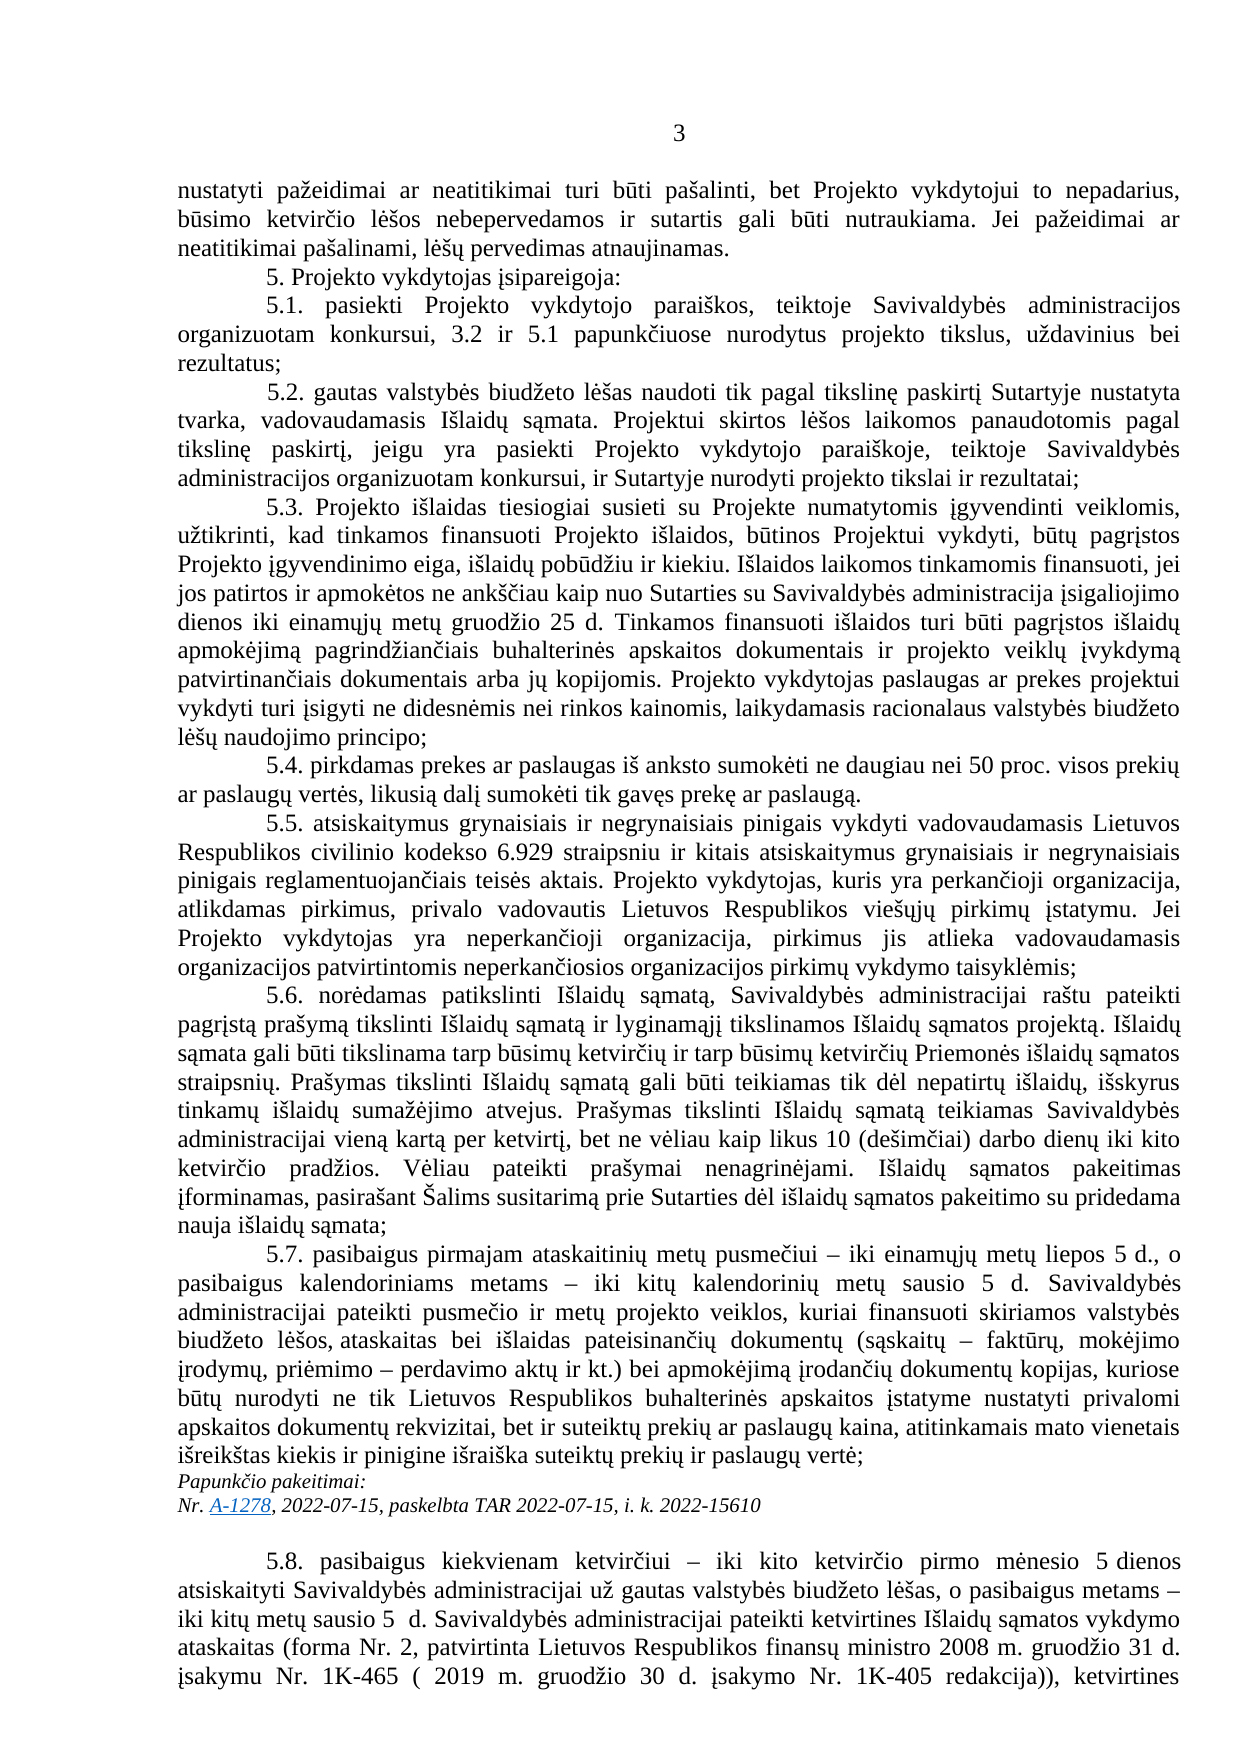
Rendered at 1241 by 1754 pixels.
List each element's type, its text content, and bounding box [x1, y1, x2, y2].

text 5.4. pirkdamas prekes ar paslaugas iš anksto sumokėti ne daugiau nei 50 proc. visos prekių ar paslaugų vertės, likusią dalį sumokėti tik gavęs prekę ar paslaugą. [177, 751, 1181, 808]
text 5.2. gautas valstybės biudžeto lėšas naudoti tik pagal tikslinę paskirtį Sutartyje nustatyta tvarka, vadovaudamasis Išlaidų sąmata. Projektui skirtos lėšos laikomos panaudotomis pagal tikslinę paskirtį, jeigu yra pasiekti Projekto vykdytojo paraiškoje, teiktoje Savivaldybės administracijos organizuotam konkursui, ir Sutartyje nurodyti projekto tikslai ir rezultatai; [177, 377, 1181, 492]
text 5.8. pasibaigus kiekvienam ketvirčiui – iki kito ketvirčio pirmo mėnesio 5 dienos atsiskaityti Savivaldybės administracijai už gautas valstybės biudžeto lėšas, o pasibaigus metams – iki kitų metų sausio 5 d. Savivaldybės administracijai pateikti ketvirtines Išlaidų sąmatos vykdymo ataskaitas (forma Nr. 2, patvirtinta Lietuvos Respublikos finansų ministro 2008 m. gruodžio 31 d. įsakymu Nr. 1K-465 ( 2019 m. gruodžio 30 d. įsakymo Nr. 1K-405 redakcija)), ketvirtines [177, 1546, 1181, 1690]
text 5. Projekto vykdytojas įsipareigoja: [177, 262, 1181, 291]
text 5.5. atsiskaitymus grynaisiais ir negrynaisiais pinigais vykdyti vadovaudamasis Lietuvos Respublikos civilinio kodekso 6.929 straipsniu ir kitais atsiskaitymus grynaisiais ir negrynaisiais pinigais reglamentuojančiais teisės aktais. Projekto vykdytojas, kuris yra perkančioji organizacija, atlikdamas pirkimus, privalo vadovautis Lietuvos Respublikos viešųjų pirkimų įstatymu. Jei Projekto vykdytojas yra neperkančioji organizacija, pirkimus jis atlieka vadovaudamasis organizacijos patvirtintomis neperkančiosios organizacijos pirkimų vykdymo taisyklėmis; [177, 808, 1181, 981]
text nustatyti pažeidimai ar neatitikimai turi būti pašalinti, bet Projekto vykdytojui to nepadarius, būsimo ketvirčio lėšos nebepervedamos ir sutartis gali būti nutraukiama. Jei pažeidimai ar neatitikimai pašalinami, lėšų pervedimas atnaujinamas. [177, 176, 1181, 262]
text 5.3. Projekto išlaidas tiesiogiai susieti su Projekte numatytomis įgyvendinti veiklomis, užtikrinti, kad tinkamos finansuoti Projekto išlaidos, būtinos Projektui vykdyti, būtų pagrįstos Projekto įgyvendinimo eiga, išlaidų pobūdžiu ir kiekiu. Išlaidos laikomos tinkamomis finansuoti, jei jos patirtos ir apmokėtos ne ankščiau kaip nuo Sutarties su Savivaldybės administracija įsigaliojimo dienos iki einamųjų metų gruodžio 25 d. Tinkamos finansuoti išlaidos turi būti pagrįstos išlaidų apmokėjimą pagrindžiančiais buhalterinės apskaitos dokumentais ir projekto veiklų įvykdymą patvirtinančiais dokumentais arba jų kopijomis. Projekto vykdytojas paslaugas ar prekes projektui vykdyti turi įsigyti ne didesnėmis nei rinkos kainomis, laikydamasis racionalaus valstybės biudžeto lėšų naudojimo principo; [177, 492, 1181, 751]
text 5.6. norėdamas patikslinti Išlaidų sąmatą, Savivaldybės administracijai raštu pateikti pagrįstą prašymą tikslinti Išlaidų sąmatą ir lyginamąjį tikslinamos Išlaidų sąmatos projektą. Išlaidų sąmata gali būti tikslinama tarp būsimų ketvirčių ir tarp būsimų ketvirčių Priemonės išlaidų sąmatos straipsnių. Prašymas tikslinti Išlaidų sąmatą gali būti teikiamas tik dėl nepatirtų išlaidų, išskyrus tinkamų išlaidų sumažėjimo atvejus. Prašymas tikslinti Išlaidų sąmatą teikiamas Savivaldybės administracijai vieną kartą per ketvirtį, bet ne vėliau kaip likus 10 (dešimčiai) darbo dienų iki kito ketvirčio pradžios. Vėliau pateikti prašymai nenagrinėjami. Išlaidų sąmatos pakeitimas įforminamas, pasirašant Šalims susitarimą prie Sutarties dėl išlaidų sąmatos pakeitimo su pridedama nauja išlaidų sąmata; [177, 981, 1181, 1239]
text Nr. A-1278, 2022-07-15, paskelbta TAR 2022-07-15, i. k. 2022-15610 [177, 1493, 1181, 1517]
text Papunkčio pakeitimai: [177, 1469, 1181, 1493]
text 5.1. pasiekti Projekto vykdytojo paraiškos, teiktoje Savivaldybės administracijos organizuotam konkursui, 3.2 ir 5.1 papunkčiuose nurodytus projekto tikslus, uždavinius bei rezultatus; [177, 291, 1181, 377]
text 5.7. pasibaigus pirmajam ataskaitinių metų pusmečiui – iki einamųjų metų liepos 5 d., o pasibaigus kalendoriniams metams – iki kitų kalendorinių metų sausio 5 d. Savivaldybės administracijai pateikti pusmečio ir metų projekto veiklos, kuriai finansuoti skiriamos valstybės biudžeto lėšos, ataskaitas bei išlaidas pateisinančių dokumentų (sąskaitų – faktūrų, mokėjimo įrodymų, priėmimo – perdavimo aktų ir kt.) bei apmokėjimą įrodančių dokumentų kopijas, kuriose būtų nurodyti ne tik Lietuvos Respublikos buhalterinės apskaitos įstatyme nustatyti privalomi apskaitos dokumentų rekvizitai, bet ir suteiktų prekių ar paslaugų kaina, atitinkamais mato vienetais išreikštas kiekis ir pinigine išraiška suteiktų prekių ir paslaugų vertė; [177, 1239, 1181, 1469]
